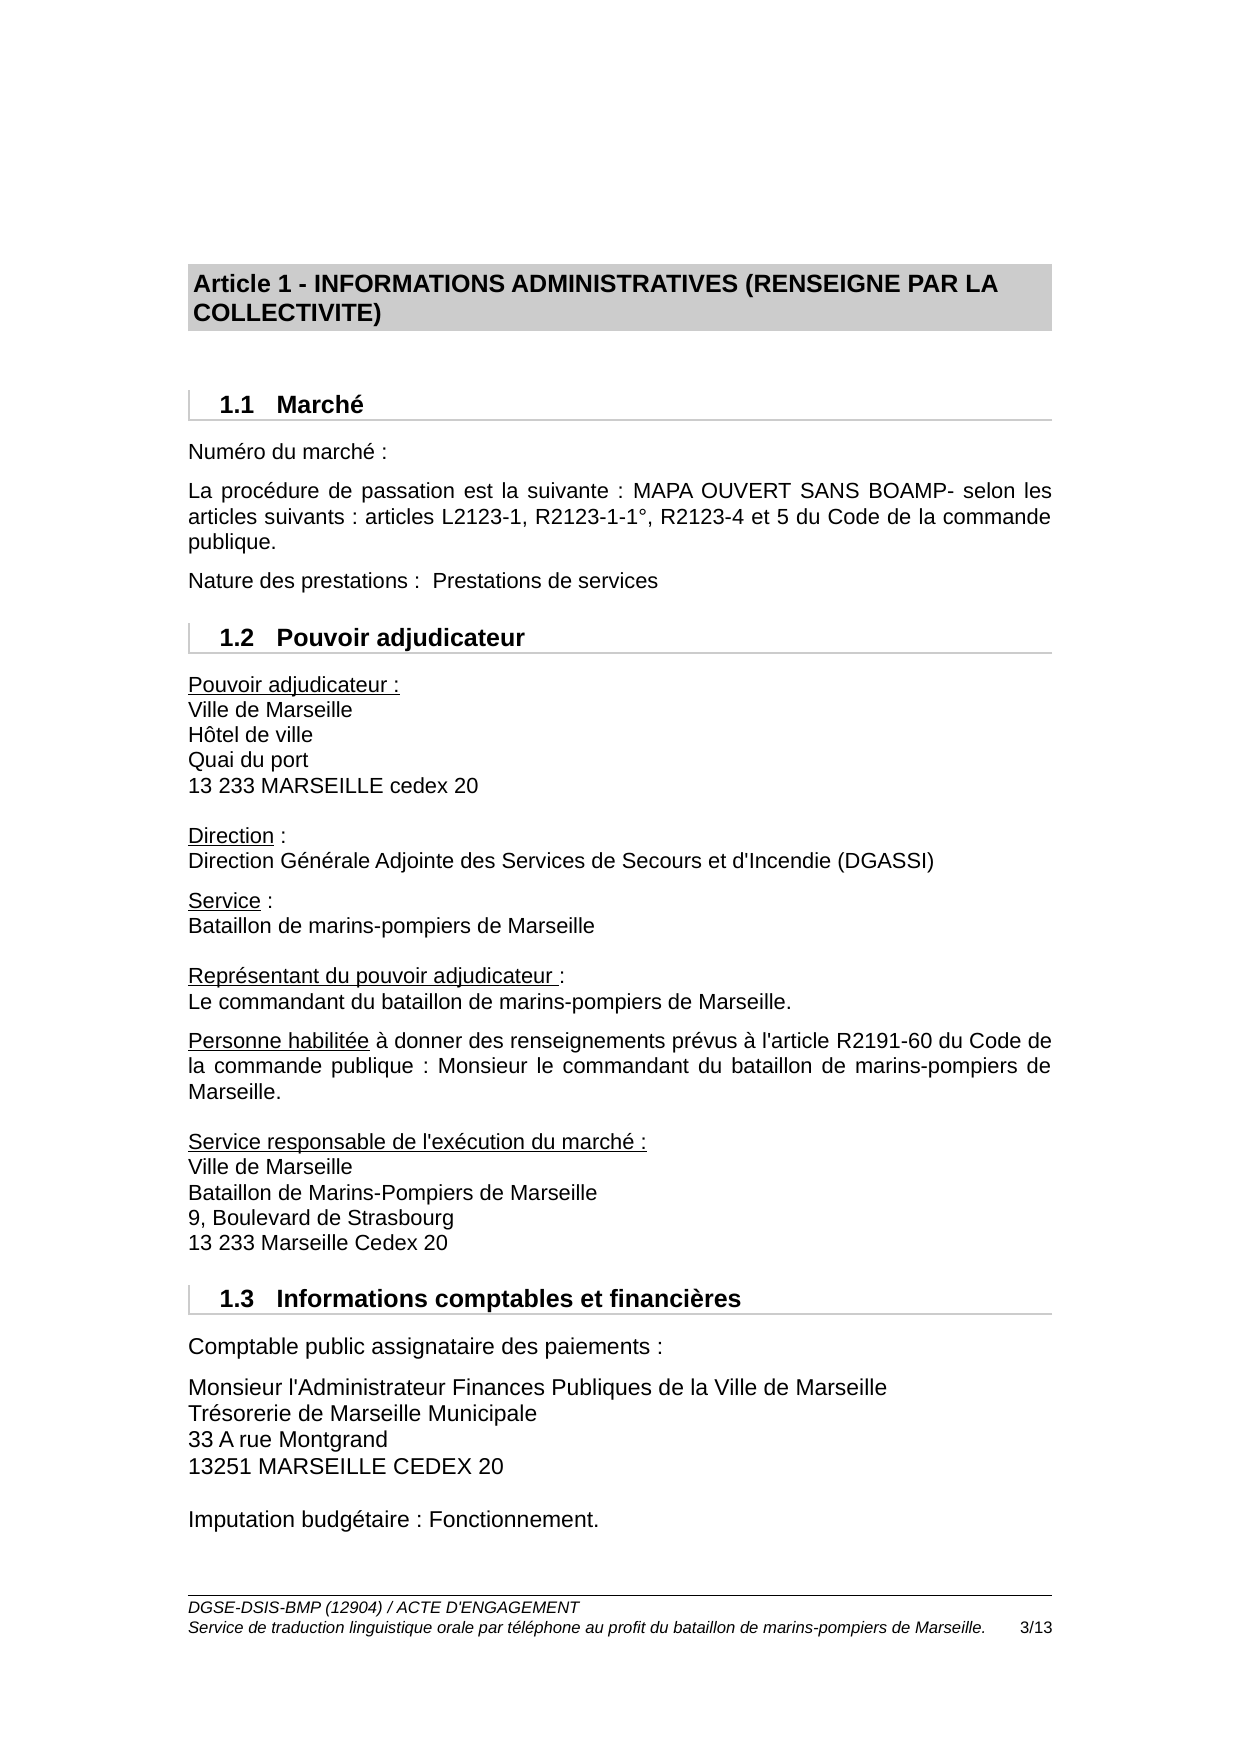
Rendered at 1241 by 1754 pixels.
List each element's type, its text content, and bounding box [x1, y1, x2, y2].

text Représentant du pouvoir adjudicateur : [188, 963, 1052, 988]
subtitle Pouvoir adjudicateur [190, 623, 1052, 652]
subtitle INFORMATIONS ADMINISTRATIVES (RENSEIGNE PAR LA COLLECTIVITE) [190, 266, 1050, 329]
subtitle Informations comptables et financières [188, 1284, 1052, 1313]
text 33 A rue Montgrand [188, 1426, 1052, 1453]
text Pouvoir adjudicateur : [188, 672, 1052, 697]
text Service : [188, 888, 1052, 913]
text Comptable public assignataire des paiements : [188, 1333, 1052, 1359]
text Service responsable de l'exécution du marché : [188, 1129, 1052, 1154]
text Personne habilitée à donner des renseignements prévus à l'article R2191-60 du Code de la commande publique : Monsieur le commandant du bataillon de marins-pompiers de Marseille. [188, 1028, 1052, 1104]
text Trésorerie de Marseille Municipale [188, 1400, 1052, 1426]
text Ville de Marseille [188, 1154, 1052, 1179]
text Bataillon de Marins-Pompiers de Marseille [188, 1179, 1052, 1204]
text Hôtel de ville [188, 722, 1052, 747]
text Numéro du marché : [188, 439, 1052, 464]
text Nature des prestations : Prestations de services [188, 568, 1052, 594]
text 9, Boulevard de Strasbourg [188, 1204, 1052, 1230]
text Monsieur l'Administrateur Finances Publiques de la Ville de Marseille [188, 1374, 1052, 1400]
text Direction Générale Adjointe des Services de Secours et d'Incendie (DGASSI) [188, 848, 1052, 873]
text Ville de Marseille [188, 697, 1052, 722]
text La procédure de passation est la suivante : MAPA OUVERT SANS BOAMP- selon les articles suivants : articles L2123-1, R2123-1-1°, R2123-4 et 5 du Code de la commande publique. [188, 478, 1052, 554]
text Le commandant du bataillon de marins-pompiers de Marseille. [188, 988, 1052, 1014]
subtitle Marché [190, 390, 1052, 419]
text 13 233 MARSEILLE cedex 20 [188, 772, 1052, 798]
text 13 233 Marseille Cedex 20 [188, 1230, 1052, 1255]
text Bataillon de marins-pompiers de Marseille [188, 913, 1052, 938]
text Imputation budgétaire : Fonctionnement. [188, 1506, 1052, 1532]
text 13251 MARSEILLE CEDEX 20 [188, 1453, 1052, 1479]
text Quai du port [188, 747, 1052, 772]
text Direction : [188, 823, 1052, 848]
